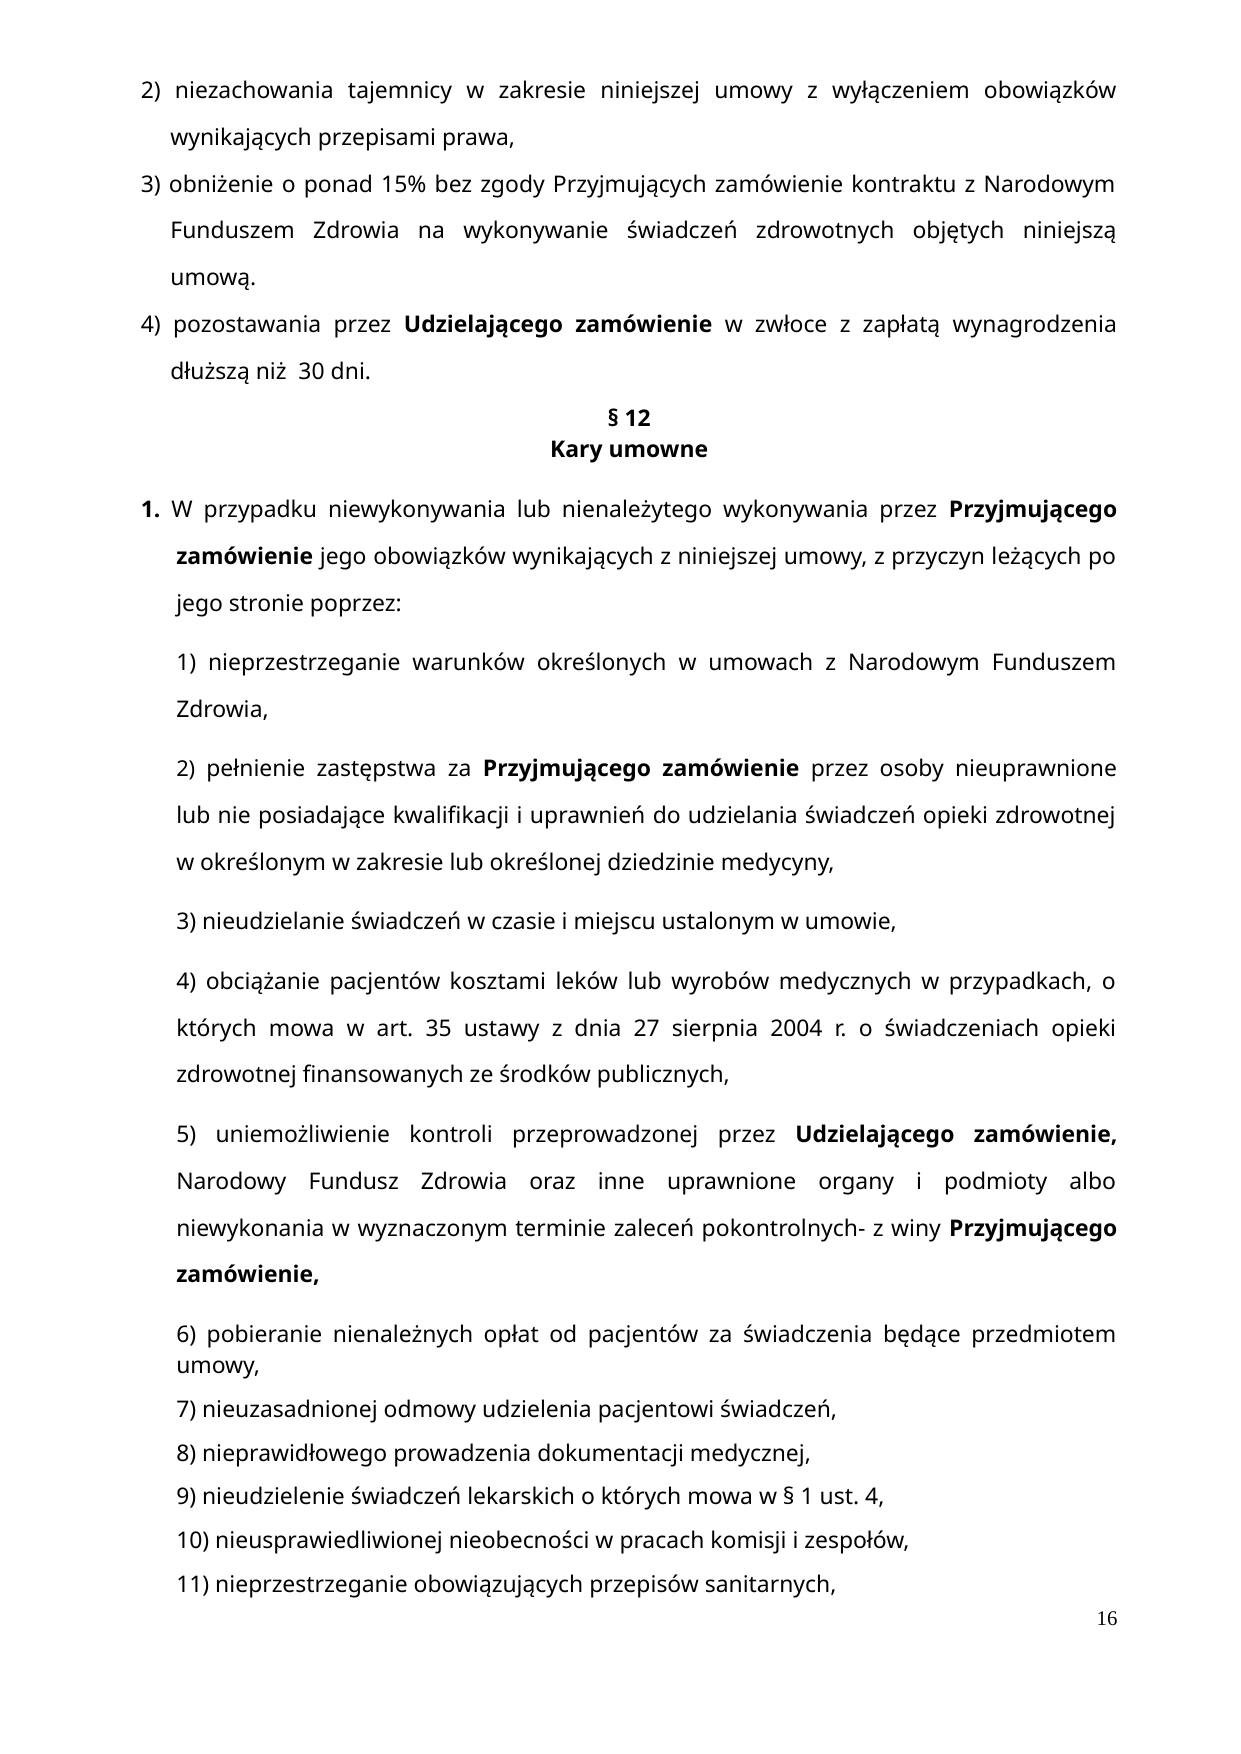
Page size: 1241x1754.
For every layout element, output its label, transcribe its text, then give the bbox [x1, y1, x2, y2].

text 3) obniżenie o ponad 15% bez zgody Przyjmujących zamówienie kontraktu z Narodowym Funduszem Zdrowia na wykonywanie świadczeń zdrowotnych objętych niniejszą umową. [141, 167, 1117, 292]
text § 12 [141, 402, 1117, 433]
text 9) nieudzielenie świadczeń lekarskich o których mowa w § 1 ust. 4, [176, 1480, 1117, 1512]
text 2) niezachowania tajemnicy w zakresie niniejszej umowy z wyłączeniem obowiązków wynikających przepisami prawa, [141, 74, 1117, 152]
text 7) nieuzasadnionej odmowy udzielenia pacjentowi świadczeń, [176, 1393, 1117, 1424]
text 11) nieprzestrzeganie obowiązujących przepisów sanitarnych, [176, 1568, 1117, 1599]
text 5) uniemożliwienie kontroli przeprowadzonej przez Udzielającego zamówienie, Narodowy Fundusz Zdrowia oraz inne uprawnione organy i podmioty albo niewykonania w wyznaczonym terminie zaleceń pokontrolnych- z winy Przyjmującego zamówienie, [176, 1118, 1117, 1290]
text 8) nieprawidłowego prowadzenia dokumentacji medycznej, [176, 1437, 1117, 1468]
text 1. W przypadku niewykonywania lub nienależytego wykonywania przez Przyjmującego zamówienie jego obowiązków wynikających z niniejszej umowy, z przyczyn leżących po jego stronie poprzez: [141, 493, 1117, 618]
text Kary umowne [141, 433, 1117, 464]
text 1) nieprzestrzeganie warunków określonych w umowach z Narodowym Funduszem Zdrowia, [176, 646, 1117, 724]
text 6) pobieranie nienależnych opłat od pacjentów za świadczenia będące przedmiotem umowy, [176, 1318, 1117, 1380]
text 4) obciążanie pacjentów kosztami leków lub wyrobów medycznych w przypadkach, o których mowa w art. 35 ustawy z dnia 27 sierpnia 2004 r. o świadczeniach opieki zdrowotnej finansowanych ze środków publicznych, [176, 965, 1117, 1090]
text 4) pozostawania przez Udzielającego zamówienie w zwłoce z zapłatą wynagrodzenia dłuższą niż 30 dni. [141, 308, 1117, 386]
text 3) nieudzielanie świadczeń w czasie i miejscu ustalonym w umowie, [176, 905, 1117, 937]
text 2) pełnienie zastępstwa za Przyjmującego zamówienie przez osoby nieuprawnione lub nie posiadające kwalifikacji i uprawnień do udzielania świadczeń opieki zdrowotnej w określonym w zakresie lub określonej dziedzinie medycyny, [176, 752, 1117, 877]
text 10) nieusprawiedliwionej nieobecności w pracach komisji i zespołów, [176, 1524, 1117, 1555]
